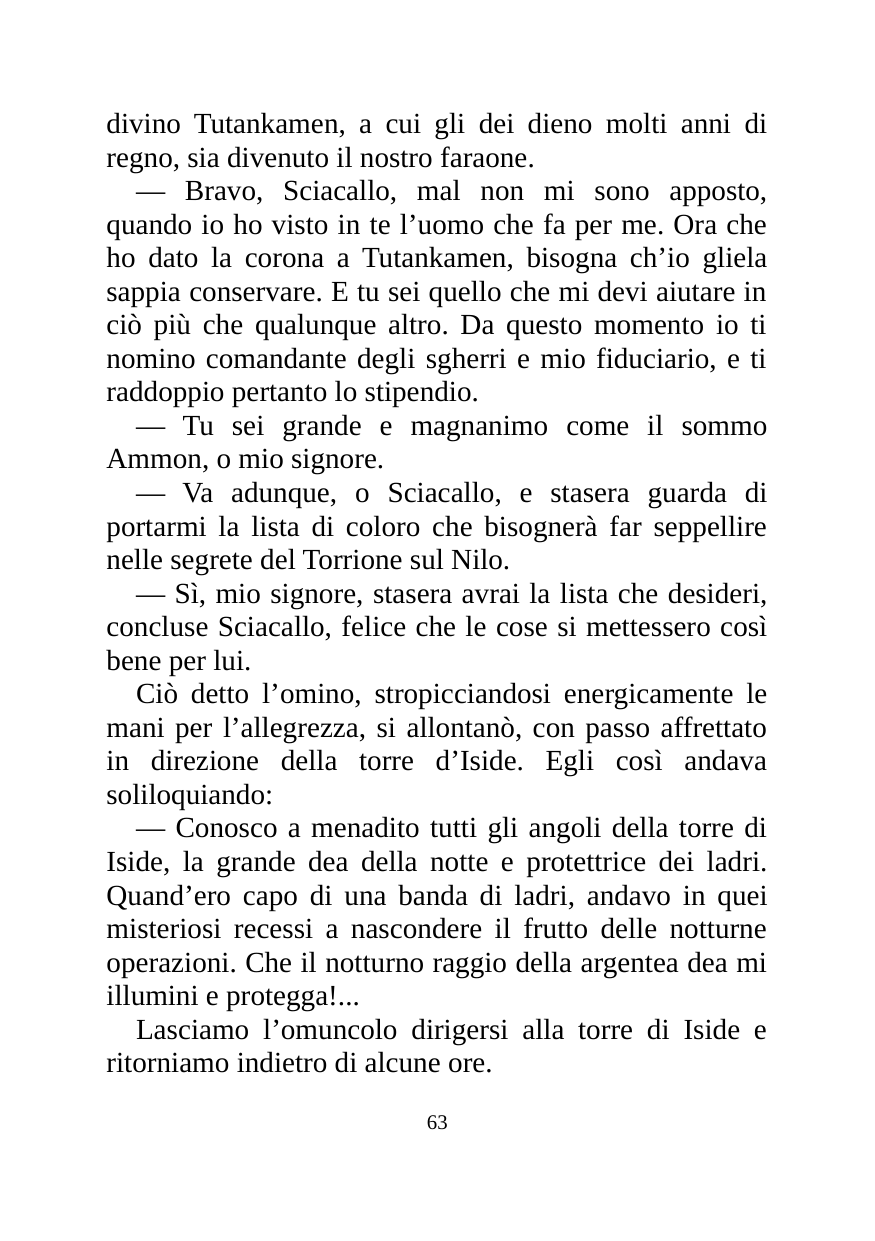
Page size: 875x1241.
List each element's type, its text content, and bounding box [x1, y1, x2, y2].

text — Va adunque, o Sciacallo, e stasera guarda di portarmi la lista di coloro che bisognerà far seppellire nelle segrete del Torrione sul Nilo. [106, 475, 768, 576]
text divino Tutankamen, a cui gli dei dieno molti anni di regno, sia divenuto il nostro faraone. [106, 106, 768, 173]
text — Bravo, Sciacallo, mal non mi sono apposto, quando io ho visto in te l’uomo che fa per me. Ora che ho dato la corona a Tutankamen, bisogna ch’io gliela sappia conservare. E tu sei quello che mi devi aiutare in ciò più che qualunque altro. Da questo momento io ti nomino comandante degli sgherri e mio fiduciario, e ti raddoppio pertanto lo stipendio. [106, 173, 768, 408]
text Lasciamo l’omuncolo dirigersi alla torre di Iside e ritorniamo indietro di alcune ore. [106, 1012, 768, 1079]
text — Conosco a menadito tutti gli angoli della torre di Iside, la grande dea della notte e protettrice dei ladri. Quand’ero capo di una banda di ladri, andavo in quei misteriosi recessi a nascondere il frutto delle notturne operazioni. Che il notturno raggio della argentea dea mi illumini e protegga!... [106, 811, 768, 1012]
text Ciò detto l’omino, stropicciandosi energicamente le mani per l’allegrezza, si allontanò, con passo affrettato in direzione della torre d’Iside. Egli così andava soliloquiando: [106, 676, 768, 811]
text — Tu sei grande e magnanimo come il sommo Ammon, o mio signore. [106, 408, 768, 475]
text — Sì, mio signore, stasera avrai la lista che desideri, concluse Sciacallo, felice che le cose si mettessero così bene per lui. [106, 576, 768, 676]
